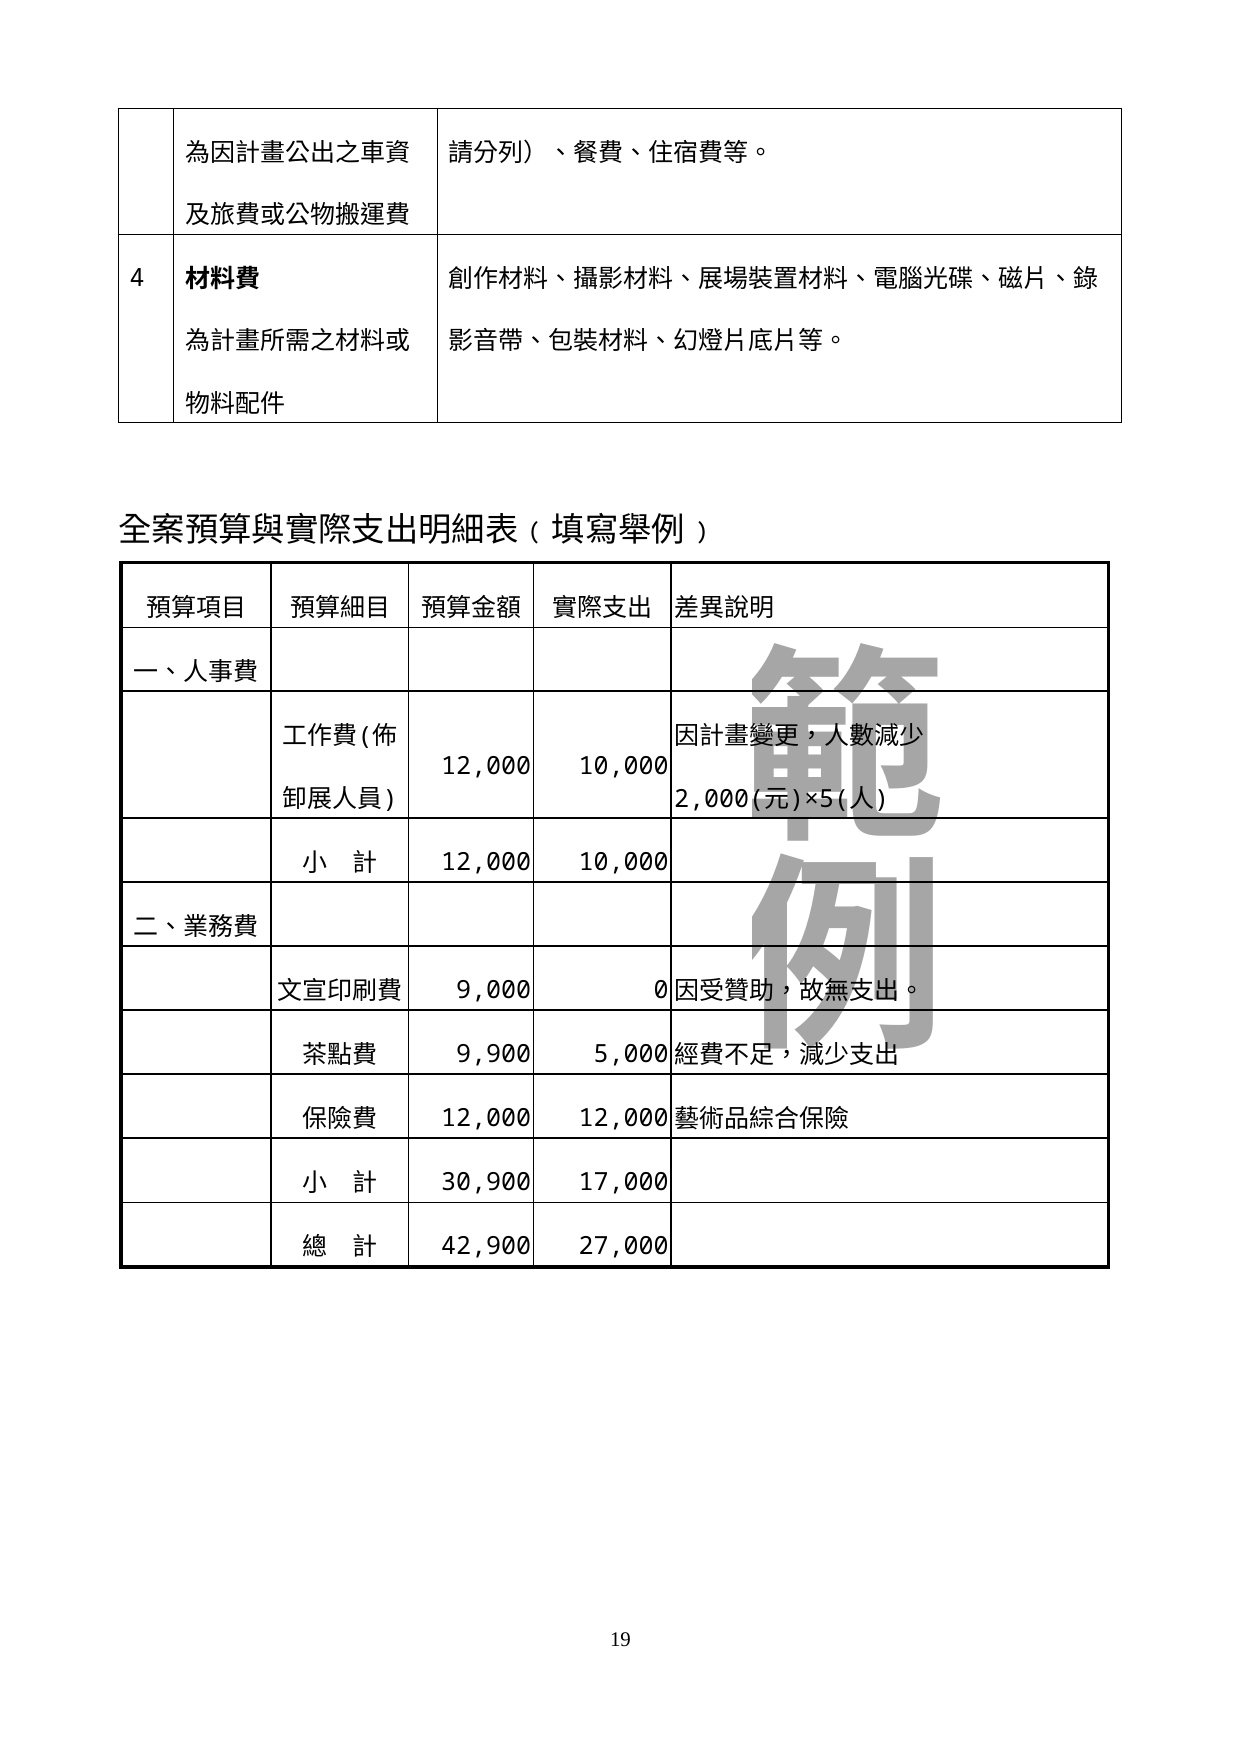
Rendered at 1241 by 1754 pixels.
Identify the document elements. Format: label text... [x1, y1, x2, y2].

table_cell [844, 947, 909, 1009]
table_cell [787, 883, 815, 945]
table_cell [797, 867, 802, 881]
table_cell 小 計 [272, 819, 408, 881]
table_cell [808, 768, 821, 777]
table_cell 12,000 [409, 819, 533, 881]
table_cell 因受贊助，故無支出。 [999, 947, 1107, 1009]
table_cell [808, 725, 835, 732]
table_cell 12,000 [409, 1075, 533, 1137]
table_cell 0 [534, 947, 670, 1009]
table_cell [808, 792, 828, 799]
table_cell 二、業務費 [123, 883, 270, 945]
table_cell [672, 628, 1107, 690]
text 全案預算與實際支出明細表﹙填寫舉例﹚ [118, 486, 1122, 548]
table_cell [999, 883, 1107, 945]
table_cell [409, 628, 533, 690]
table_cell [672, 819, 745, 881]
table_cell [856, 989, 867, 995]
table_cell [755, 1045, 768, 1050]
table_cell [123, 819, 270, 881]
table_cell 請分列）、餐費、住宿費等。 [438, 109, 1121, 234]
table_cell 12,000 [534, 1075, 670, 1137]
table_header 預算細目 [272, 564, 408, 626]
table_cell [534, 628, 670, 690]
table_cell 27,000 [534, 1203, 670, 1265]
table_cell [808, 746, 821, 754]
table_header 差異說明 [672, 564, 1107, 626]
table_cell [672, 1203, 1107, 1265]
table_cell [745, 883, 770, 945]
table_cell 17,000 [534, 1139, 670, 1201]
table_cell [787, 967, 821, 1009]
table_cell [534, 883, 670, 945]
table_cell 一、人事費 [123, 628, 270, 690]
table_cell [773, 677, 794, 690]
table_cell [272, 883, 408, 945]
table_cell 因計畫變更，人數減少 2,000(元)×5(人) [999, 692, 1107, 817]
table_cell [814, 984, 819, 993]
table_cell [863, 677, 885, 690]
table_cell [123, 1075, 270, 1137]
table_cell [745, 947, 764, 1009]
table_cell 因計畫變更，人數減少 2,000(元)×5(人) [672, 692, 745, 817]
table_cell [824, 947, 843, 960]
table_cell [806, 966, 831, 999]
table_cell [672, 1139, 1107, 1201]
table_cell [808, 692, 853, 817]
table_cell [756, 792, 787, 799]
table_cell [123, 947, 270, 1009]
table_cell 30,900 [409, 1139, 533, 1201]
table_cell [745, 819, 999, 881]
table_cell [123, 1139, 270, 1201]
table_cell [774, 746, 787, 754]
table_cell [123, 1011, 270, 1073]
table_cell 為因計畫公出之車資及旅費或公物搬運費 [174, 109, 437, 234]
table_cell [933, 947, 999, 1009]
table_cell 10,000 [534, 819, 670, 881]
table_cell 工作費(佈卸展人員) [272, 692, 408, 817]
table_cell 5,000 [534, 1011, 670, 1073]
table_cell 材料費 為計畫所需之材料或物料配件 [174, 235, 437, 422]
table_cell [999, 819, 1107, 881]
table_cell [835, 884, 874, 945]
table_cell [272, 628, 408, 690]
table_cell [787, 947, 798, 965]
table_cell 保險費 [272, 1075, 408, 1137]
table_cell 文宣印刷費 [272, 947, 408, 1009]
table_cell [745, 1011, 999, 1073]
table_cell [853, 692, 897, 703]
table_cell 創作材料、攝影材料、展場裝置材料、電腦光碟、磁片、錄影音帶、包裝材料、幻燈片底片等。 [438, 235, 1121, 422]
table_cell [824, 792, 841, 799]
table_cell [123, 692, 270, 817]
table_cell [933, 883, 999, 945]
table_cell 12,000 [409, 692, 533, 817]
table_cell 9,000 [409, 947, 533, 1009]
table_header 預算項目 [123, 564, 270, 626]
table_cell [672, 883, 745, 945]
table_cell [409, 883, 533, 945]
table_cell [745, 1075, 999, 1101]
table_cell 茶點費 [272, 1011, 408, 1073]
table_cell 因受贊助，故無支出。 [672, 947, 745, 1009]
table_cell 經費不足，減少支出 [999, 1011, 1107, 1073]
table_header 實際支出 [534, 564, 670, 626]
table_cell [774, 768, 787, 777]
table_cell 4 [119, 235, 173, 422]
table_cell 總 計 [272, 1203, 408, 1265]
table_header 預算金額 [409, 564, 533, 626]
table_cell 小 計 [272, 1139, 408, 1201]
table_cell 經費不足，減少支出 [672, 1011, 745, 1073]
table_cell 10,000 [534, 692, 670, 817]
table_cell [745, 692, 799, 817]
table_cell [897, 883, 909, 945]
table_cell 9,900 [409, 1011, 533, 1073]
table_cell [123, 1203, 270, 1265]
table_cell [823, 928, 847, 945]
table_cell 藝術品綜合保險 [672, 1075, 1107, 1137]
table_cell [119, 109, 173, 234]
table_cell 42,900 [409, 1203, 533, 1265]
table_cell [876, 692, 999, 817]
